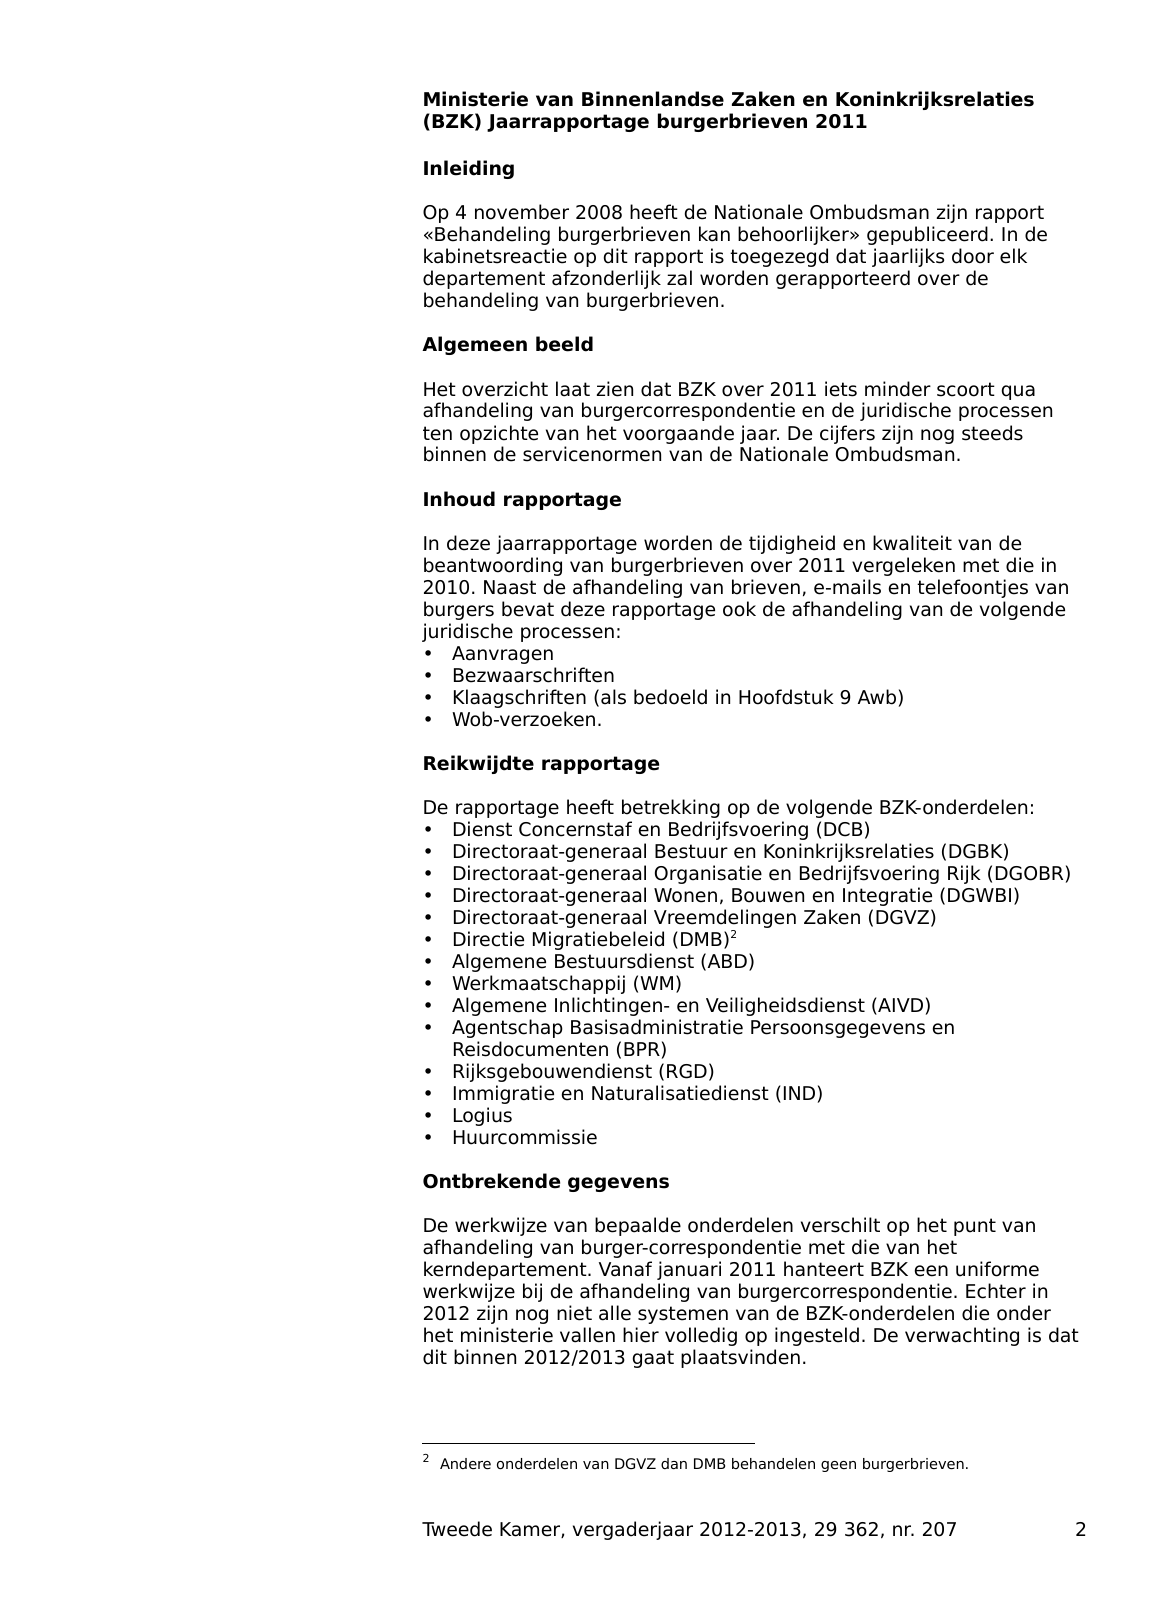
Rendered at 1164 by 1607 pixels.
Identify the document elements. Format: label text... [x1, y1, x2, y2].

subtitle Inhoud rapportage [422, 488, 1087, 511]
text De rapportage heeft betrekking op de volgende BZK-onderdelen: [422, 797, 1087, 819]
subtitle Algemeen beeld [422, 334, 1087, 356]
subtitle Ministerie van Binnenlandse Zaken en Koninkrijksrelaties (BZK) Jaarrapportage burgerbrieven 2011 [422, 89, 1087, 133]
text • Agentschap Basisadministratie Persoonsgegevens en Reisdocumenten (BPR) [422, 1017, 1087, 1061]
text • Bezwaarschriften [422, 664, 1087, 687]
text Andere onderdelen van DGVZ dan DMB behandelen geen burgerbrieven. [422, 1452, 1087, 1474]
text • Directoraat-generaal Organisatie en Bedrijfsvoering Rijk (DGOBR) [422, 863, 1087, 885]
text Het overzicht laat zien dat BZK over 2011 iets minder scoort qua afhandeling van burgercorrespondentie en de juridische processen ten opzichte van het voorgaande jaar. De cijfers zijn nog steeds binnen de servicenormen van de Nationale Ombudsman. [422, 378, 1087, 466]
text • Algemene Inlichtingen- en Veiligheidsdienst (AIVD) [422, 995, 1087, 1017]
text • Immigratie en Naturalisatiedienst (IND) [422, 1083, 1087, 1104]
text In deze jaarrapportage worden de tijdigheid en kwaliteit van de beantwoording van burgerbrieven over 2011 vergeleken met die in 2010. Naast de afhandeling van brieven, e-mails en telefoontjes van burgers bevat deze rapportage ook de afhandeling van de volgende juridische processen: [422, 533, 1087, 643]
text De werkwijze van bepaalde onderdelen verschilt op het punt van afhandeling van burger-correspondentie met die van het kerndepartement. Vanaf januari 2011 hanteert BZK een uniforme werkwijze bij de afhandeling van burgercorrespondentie. Echter in 2012 zijn nog niet alle systemen van de BZK-onderdelen die onder het ministerie vallen hier volledig op ingesteld. De verwachting is dat dit binnen 2012/2013 gaat plaatsvinden. [422, 1215, 1087, 1369]
text • Directie Migratiebeleid (DMB) [422, 929, 1087, 951]
text • Directoraat-generaal Bestuur en Koninkrijksrelaties (DGBK) [422, 841, 1087, 863]
text Op 4 november 2008 heeft de Nationale Ombudsman zijn rapport «Behandeling burgerbrieven kan behoorlijker» gepubliceerd. In de kabinetsreactie op dit rapport is toegezegd dat jaarlijks door elk departement afzonderlijk zal worden gerapporteerd over de behandeling van burgerbrieven. [422, 202, 1087, 312]
text • Wob-verzoeken. [422, 708, 1087, 731]
text • Directoraat-generaal Vreemdelingen Zaken (DGVZ) [422, 907, 1087, 929]
text • Dienst Concernstaf en Bedrijfsvoering (DCB) [422, 819, 1087, 841]
text • Klaagschriften (als bedoeld in Hoofdstuk 9 Awb) [422, 687, 1087, 708]
text • Algemene Bestuursdienst (ABD) [422, 951, 1087, 973]
subtitle Ontbrekende gegevens [422, 1171, 1087, 1193]
text • Huurcommissie [422, 1127, 1087, 1148]
subtitle Reikwijdte rapportage [422, 753, 1087, 775]
text • Rijksgebouwendienst (RGD) [422, 1061, 1087, 1083]
text • Werkmaatschappij (WM) [422, 973, 1087, 995]
text • Aanvragen [422, 643, 1087, 664]
text • Directoraat-generaal Wonen, Bouwen en Integratie (DGWBI) [422, 885, 1087, 907]
text • Logius [422, 1104, 1087, 1127]
subtitle Inleiding [422, 158, 1087, 180]
